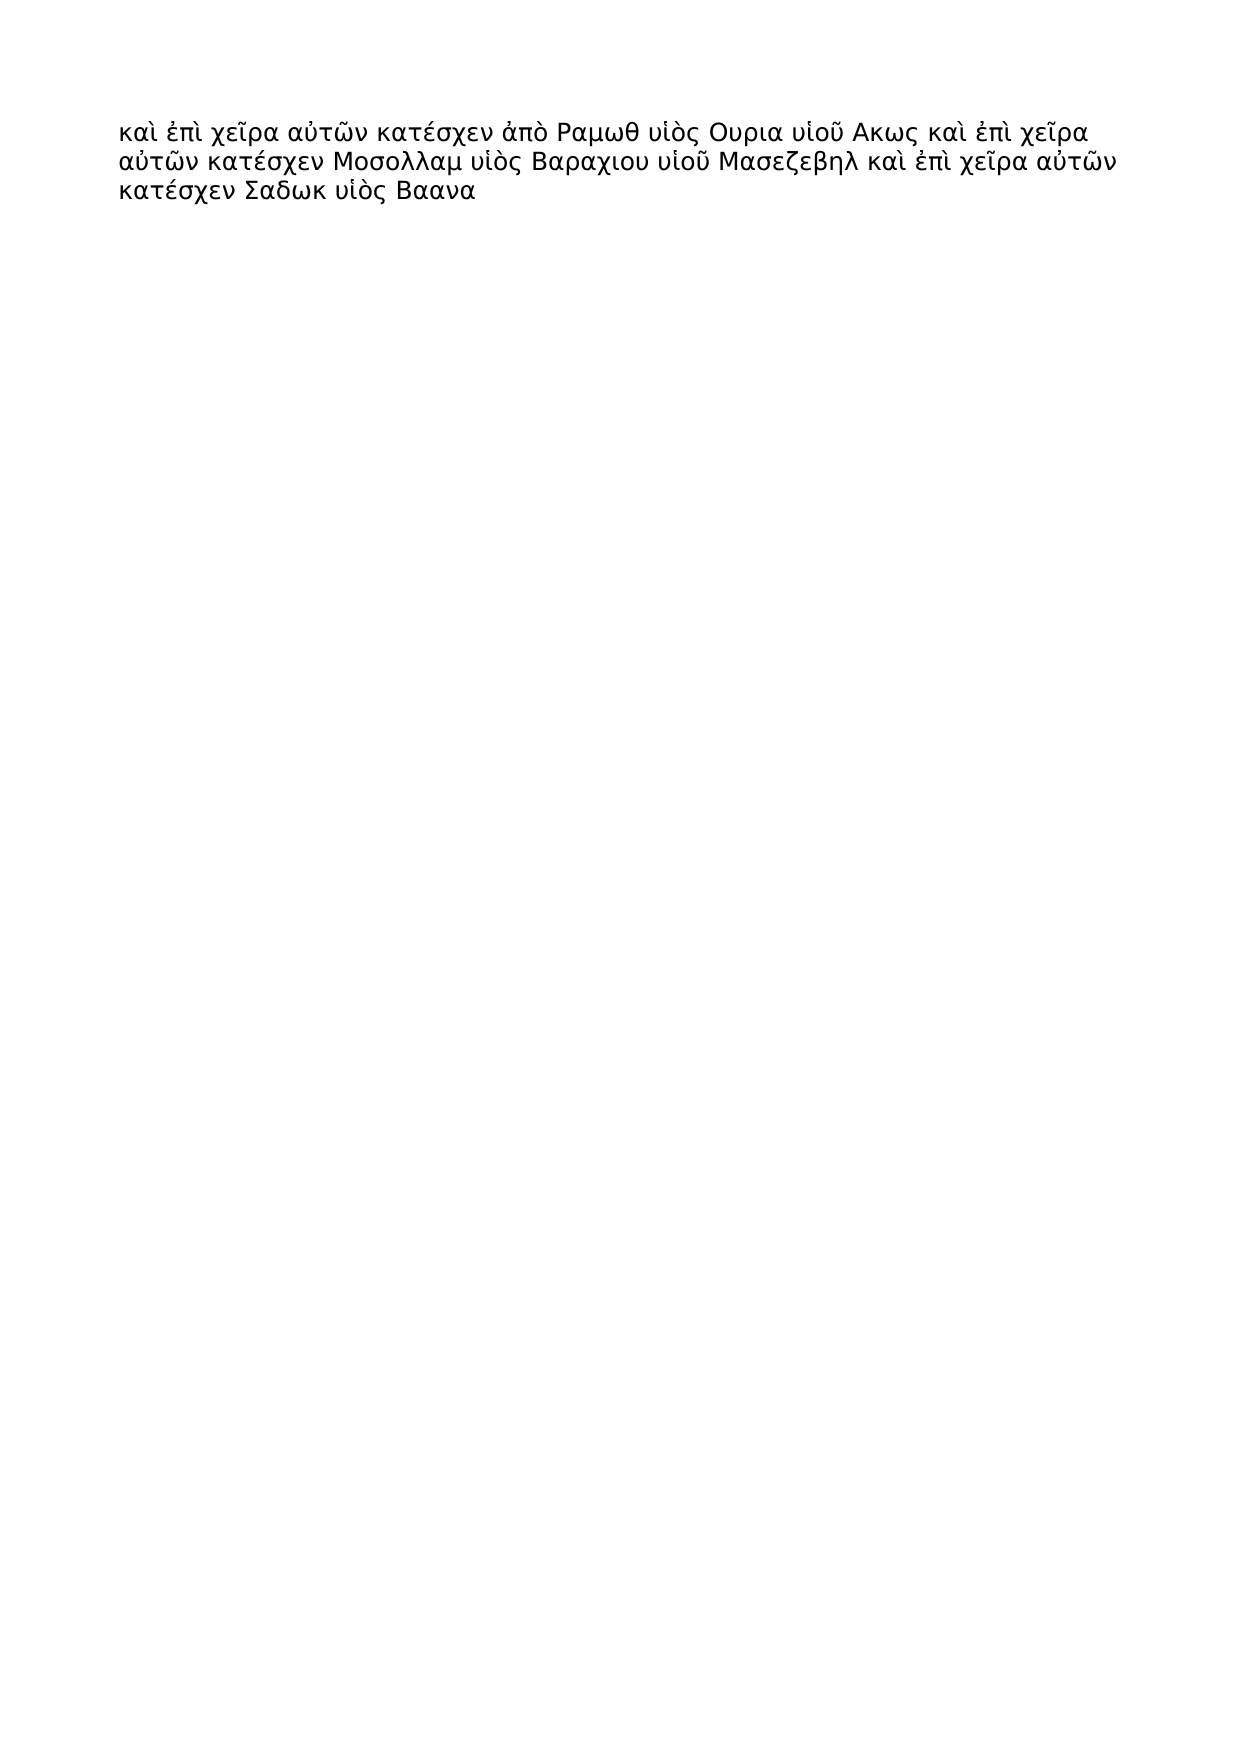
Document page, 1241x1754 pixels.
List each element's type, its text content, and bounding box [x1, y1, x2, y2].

text καὶ ἐπὶ χεῖρα αὐτῶν κατέσχεν ἀπὸ Ραμωθ υἱὸς Ουρια υἱοῦ Ακως καὶ ἐπὶ χεῖρα αὐτῶν κατέσχεν Μοσολλαμ υἱὸς Βαραχιου υἱοῦ Μασεζεβηλ καὶ ἐπὶ χεῖρα αὐτῶν κατέσχεν Σαδωκ υἱὸς Βαανα [118, 118, 1122, 206]
